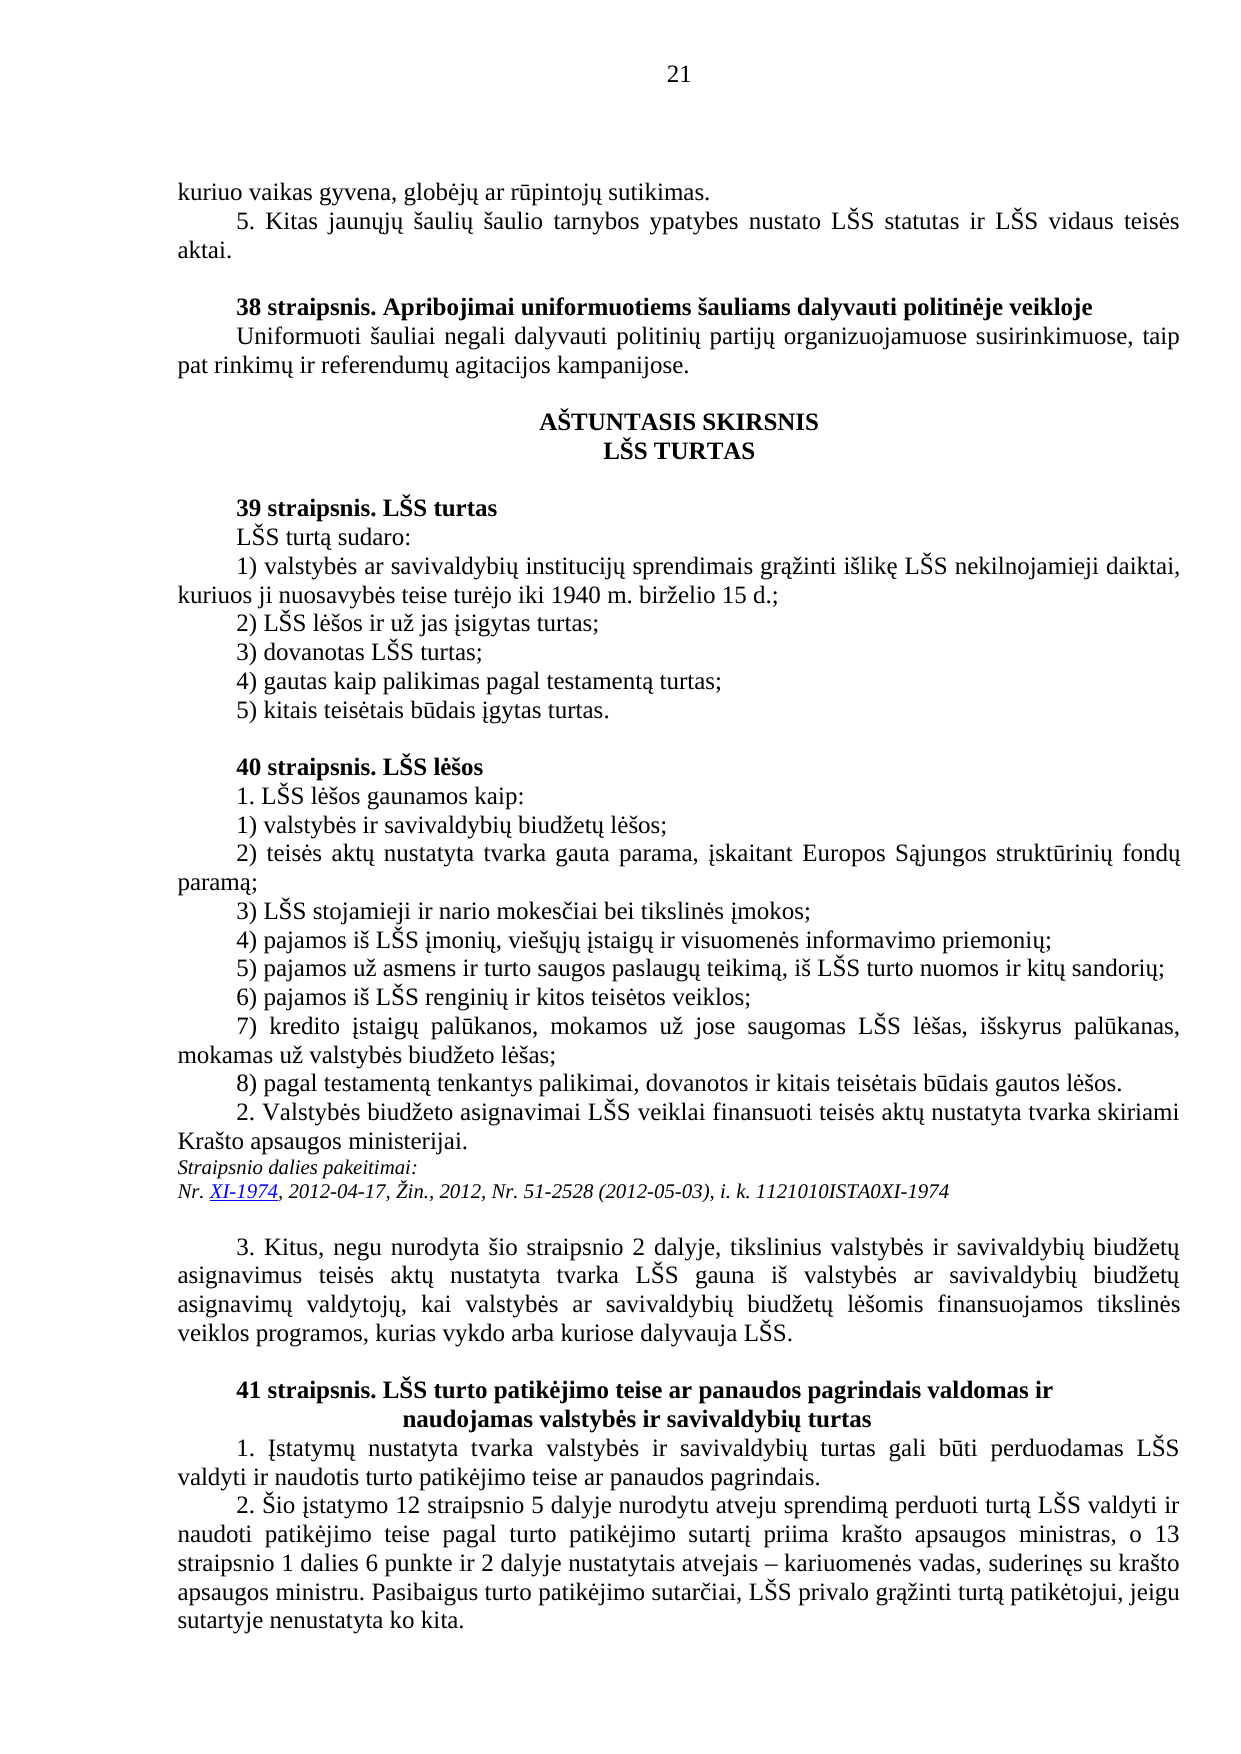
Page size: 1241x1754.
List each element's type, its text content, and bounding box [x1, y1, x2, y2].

text LŠS turtą sudaro: [177, 522, 1181, 551]
text 4) gautas kaip palikimas pagal testamentą turtas; [177, 666, 1181, 695]
text 6) pajamos iš LŠS renginių ir kitos teisėtos veiklos; [177, 982, 1181, 1011]
text 1) valstybės ar savivaldybių institucijų sprendimais grąžinti išlikę LŠS nekilnojamieji daiktai, kuriuos ji nuosavybės teise turėjo iki 1940 m. birželio 15 d.; [177, 551, 1181, 608]
text 1) valstybės ir savivaldybių biudžetų lėšos; [177, 810, 1181, 838]
text 39 straipsnis. LŠS turtas [177, 493, 1181, 522]
text AŠTUNTASIS SKIRSNIS [177, 407, 1181, 436]
text 40 straipsnis. LŠS lėšos [177, 752, 1181, 781]
text kuriuo vaikas gyvena, globėjų ar rūpintojų sutikimas. [177, 177, 1181, 206]
text 38 straipsnis. Apribojimai uniformuotiems šauliams dalyvauti politinėje veikloje [236, 292, 1181, 321]
text 41 straipsnis. LŠS turto patikėjimo teise ar panaudos pagrindais valdomas ir naudojamas valstybės ir savivaldybių turtas [236, 1375, 1181, 1433]
text 2. Valstybės biudžeto asignavimai LŠS veiklai finansuoti teisės aktų nustatyta tvarka skiriami Krašto apsaugos ministerijai. [177, 1097, 1181, 1155]
text Nr. XI-1974, 2012-04-17, Žin., 2012, Nr. 51-2528 (2012-05-03), i. k. 1121010ISTA0XI-1974 [177, 1179, 1181, 1203]
text 4) pajamos iš LŠS įmonių, viešųjų įstaigų ir visuomenės informavimo priemonių; [177, 925, 1181, 953]
text 3) dovanotas LŠS turtas; [177, 637, 1181, 666]
text LŠS TURTAS [177, 436, 1181, 465]
text 2) teisės aktų nustatyta tvarka gauta parama, įskaitant Europos Sąjungos struktūrinių fondų paramą; [177, 838, 1181, 896]
text 1. LŠS lėšos gaunamos kaip: [177, 781, 1181, 810]
text 2. Šio įstatymo 12 straipsnio 5 dalyje nurodytu atveju sprendimą perduoti turtą LŠS valdyti ir naudoti patikėjimo teise pagal turto patikėjimo sutartį priima krašto apsaugos ministras, o 13 straipsnio 1 dalies 6 punkte ir 2 dalyje nustatytais atvejais – kariuomenės vadas, suderinęs su krašto apsaugos ministru. Pasibaigus turto patikėjimo sutarčiai, LŠS privalo grąžinti turtą patikėtojui, jeigu sutartyje nenustatyta ko kita. [177, 1490, 1181, 1634]
text 5) pajamos už asmens ir turto saugos paslaugų teikimą, iš LŠS turto nuomos ir kitų sandorių; [177, 953, 1181, 982]
text 8) pagal testamentą tenkantys palikimai, dovanotos ir kitais teisėtais būdais gautos lėšos. [177, 1068, 1181, 1097]
text 1. Įstatymų nustatyta tvarka valstybės ir savivaldybių turtas gali būti perduodamas LŠS valdyti ir naudotis turto patikėjimo teise ar panaudos pagrindais. [177, 1433, 1181, 1490]
text 3) LŠS stojamieji ir nario mokesčiai bei tikslinės įmokos; [177, 896, 1181, 925]
text 3. Kitus, negu nurodyta šio straipsnio 2 dalyje, tikslinius valstybės ir savivaldybių biudžetų asignavimus teisės aktų nustatyta tvarka LŠS gauna iš valstybės ar savivaldybių biudžetų asignavimų valdytojų, kai valstybės ar savivaldybių biudžetų lėšomis finansuojamos tikslinės veiklos programos, kurias vykdo arba kuriose dalyvauja LŠS. [177, 1232, 1181, 1347]
text 5. Kitas jaunųjų šaulių šaulio tarnybos ypatybes nustato LŠS statutas ir LŠS vidaus teisės aktai. [177, 206, 1181, 263]
text 7) kredito įstaigų palūkanos, mokamos už jose saugomas LŠS lėšas, išskyrus palūkanas, mokamas už valstybės biudžeto lėšas; [177, 1011, 1181, 1068]
text Straipsnio dalies pakeitimai: [177, 1155, 1181, 1179]
text 5) kitais teisėtais būdais įgytas turtas. [177, 695, 1181, 723]
text Uniformuoti šauliai negali dalyvauti politinių partijų organizuojamuose susirinkimuose, taip pat rinkimų ir referendumų agitacijos kampanijose. [177, 321, 1181, 378]
text 2) LŠS lėšos ir už jas įsigytas turtas; [177, 608, 1181, 637]
